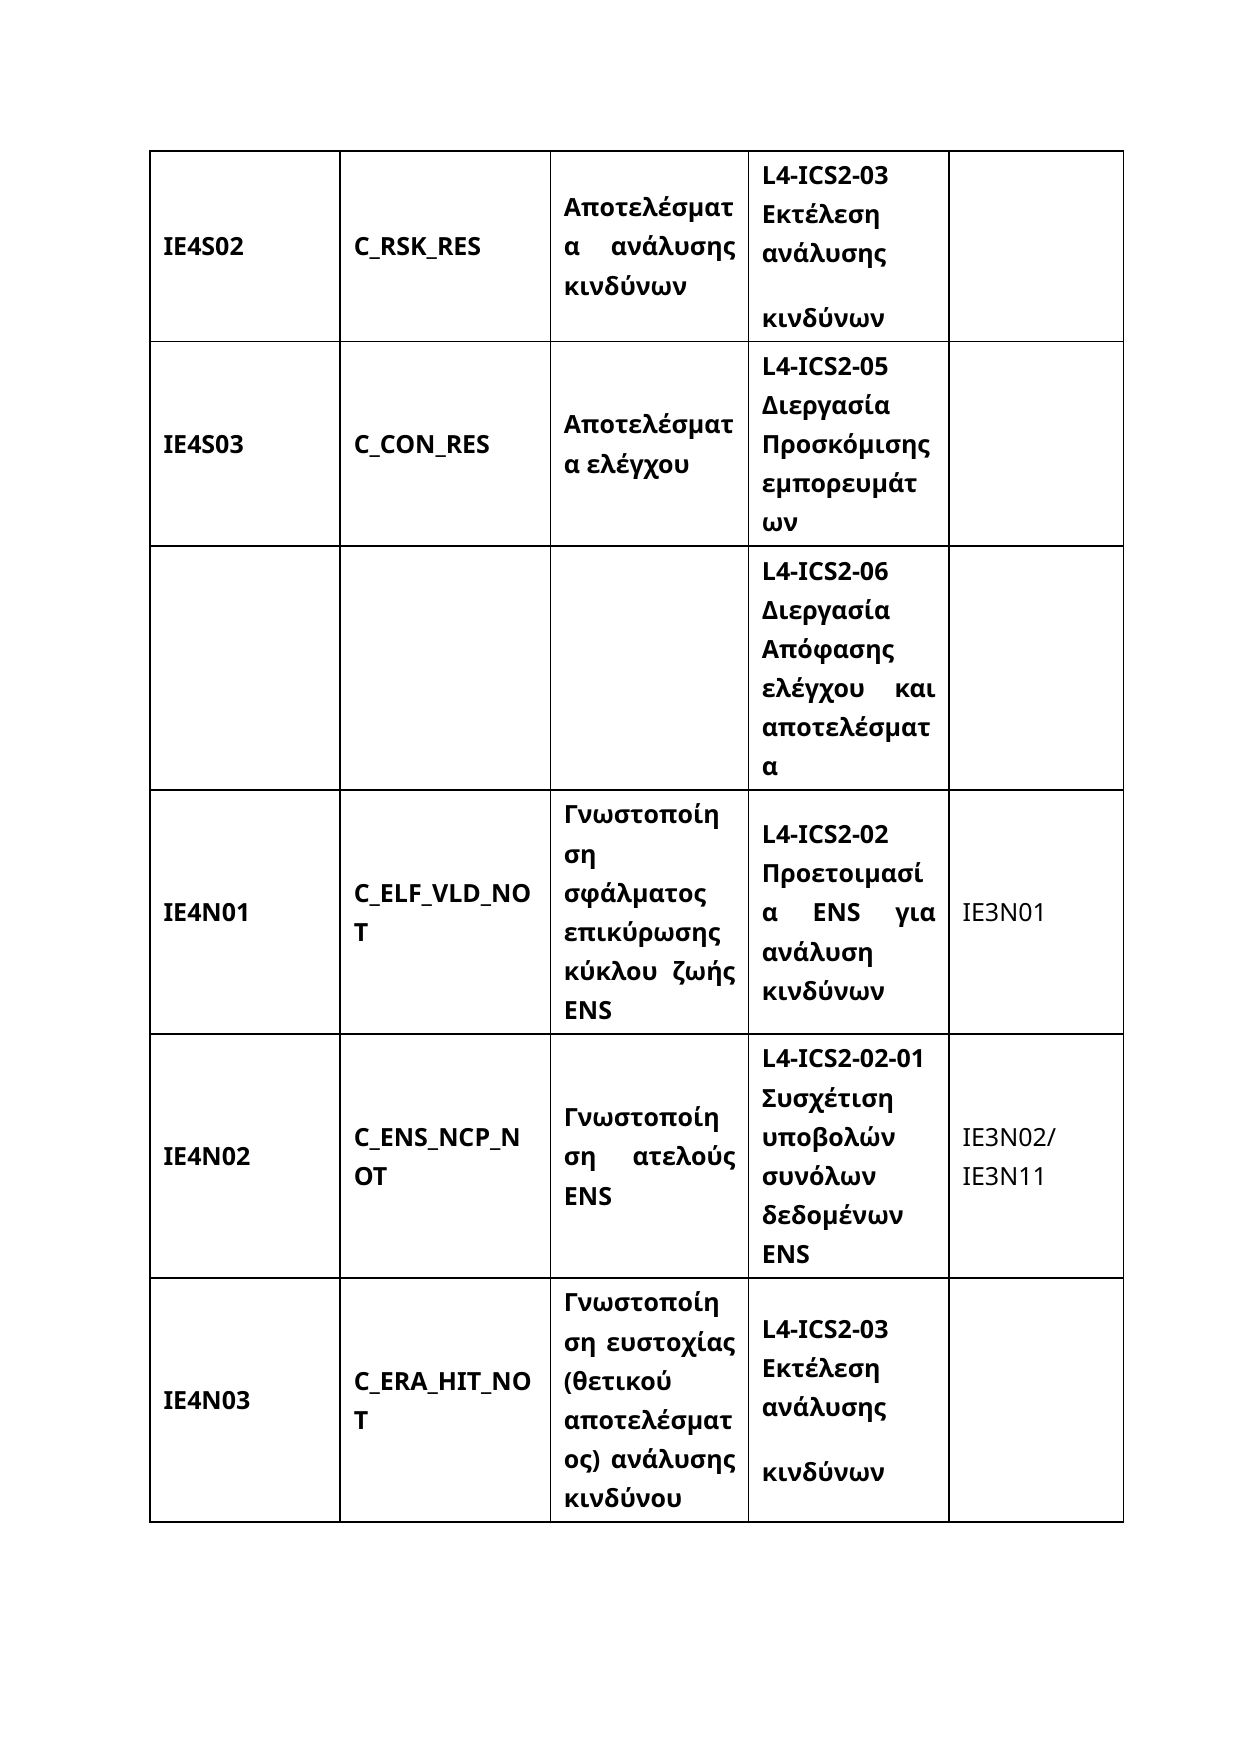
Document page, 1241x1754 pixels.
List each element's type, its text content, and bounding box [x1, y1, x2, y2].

table_cell L4-ICS2-05 Διεργασία Προσκόμισης εμπορευμάτων [749, 342, 948, 545]
table_cell IE4N01 [151, 791, 339, 1033]
table_cell IE4S03 [151, 342, 339, 545]
table_cell C_RSK_RES [341, 152, 550, 341]
table_cell [341, 547, 550, 789]
table_cell IE4N03 [151, 1279, 339, 1521]
table_cell L4-ICS2-03 Εκτέλεση ανάλυσης κινδύνων [749, 152, 948, 341]
table_cell IE3N01 [950, 791, 1123, 1033]
table_cell C_ERA_HIT_NOT [341, 1279, 550, 1521]
table_cell L4-ICS2-03 Εκτέλεση ανάλυσης κινδύνων [749, 1279, 948, 1521]
table_cell Αποτελέσματα ανάλυσης κινδύνων [551, 152, 748, 341]
table_cell IE3N02/IE3N11 [950, 1035, 1123, 1277]
table_cell IE4N02 [151, 1035, 339, 1277]
table_cell [950, 152, 1123, 341]
table_cell Γνωστοποίηση ευστοχίας (θετικού αποτελέσματος) ανάλυσης κινδύνου [551, 1279, 748, 1521]
table_cell L4-ICS2-02-01 Συσχέτιση υποβολών συνόλων δεδομένων ENS [749, 1035, 948, 1277]
table_cell Γνωστοποίηση ατελούς ENS [551, 1035, 748, 1277]
table_cell C_ENS_NCP_NOT [341, 1035, 550, 1277]
table_cell [151, 547, 339, 789]
table_cell C_ELF_VLD_NOT [341, 791, 550, 1033]
table_cell [950, 547, 1123, 789]
table_cell IE4S02 [151, 152, 339, 341]
table_cell [551, 547, 748, 789]
table_cell L4-ICS2-02 Προετοιμασία ENS για ανάλυση κινδύνων [749, 791, 948, 1033]
table_cell Γνωστοποίηση σφάλματος επικύρωσης κύκλου ζωής ENS [551, 791, 748, 1033]
table_cell L4-ICS2-06 Διεργασία Απόφασης ελέγχου και αποτελέσματα [749, 547, 948, 789]
table_cell [950, 1279, 1123, 1521]
table_cell C_CON_RES [341, 342, 550, 545]
table_cell [950, 342, 1123, 545]
table_cell Αποτελέσματα ελέγχου [551, 342, 748, 545]
